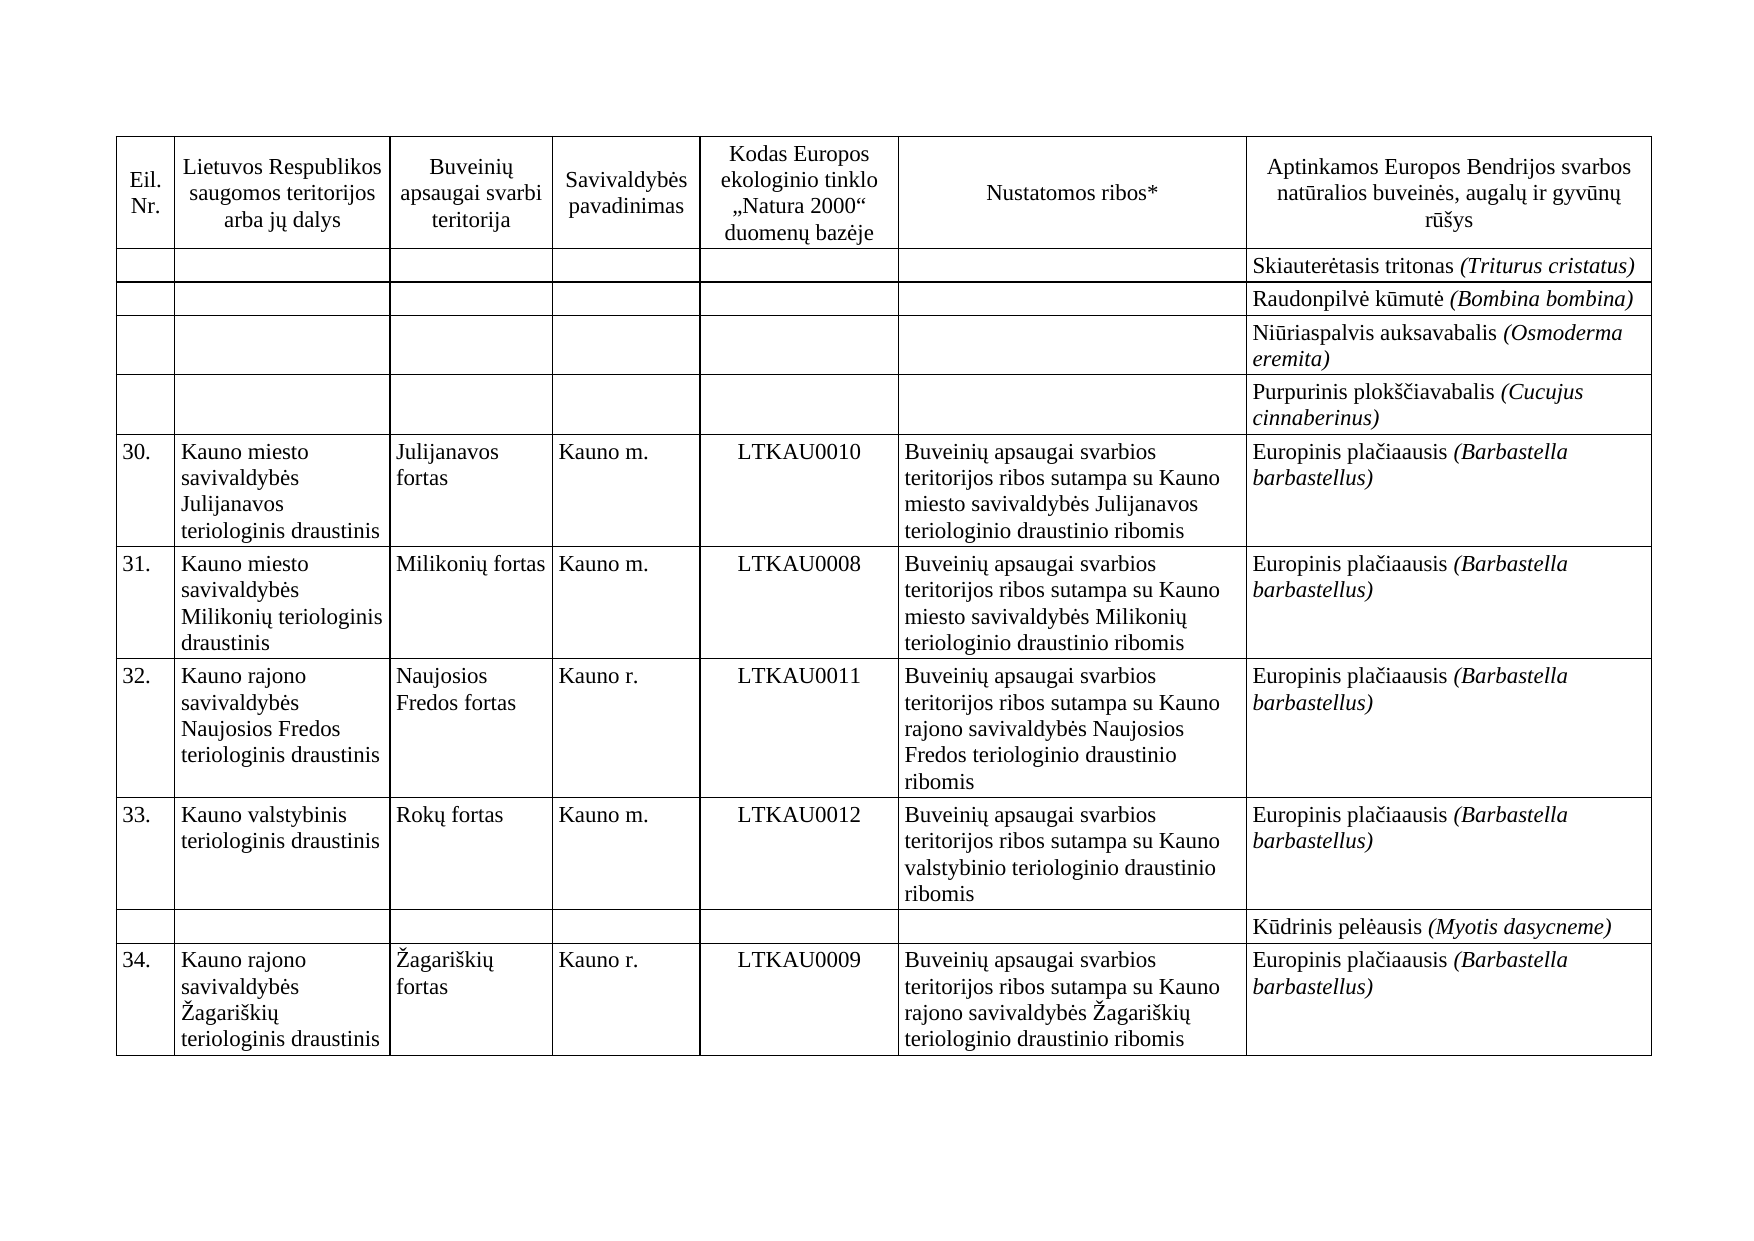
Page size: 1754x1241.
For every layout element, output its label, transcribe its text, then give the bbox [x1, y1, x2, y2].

table_cell [117, 375, 174, 434]
table_cell [175, 910, 389, 942]
table_cell Kauno valstybinis teriologinis draustinis [175, 798, 389, 909]
table_cell [391, 249, 552, 281]
table_cell [117, 910, 174, 942]
table_cell 30. [117, 435, 174, 546]
table_cell 31. [117, 547, 174, 658]
table_cell [899, 249, 1246, 281]
table_cell [117, 316, 174, 374]
table_cell Buveinių apsaugai svarbios teritorijos ribos sutampa su Kauno miesto savivaldybės Milikonių teriologinio draustinio ribomis [899, 547, 1246, 658]
table_cell Naujosios Fredos fortas [391, 659, 552, 797]
table_cell [553, 283, 699, 314]
table_cell [117, 249, 174, 281]
table_cell [553, 249, 699, 281]
table_cell [701, 316, 898, 374]
table_cell Buveinių apsaugai svarbios teritorijos ribos sutampa su Kauno rajono savivaldybės Žagariškių teriologinio draustinio ribomis [899, 944, 1246, 1055]
table_cell [553, 375, 699, 434]
table_cell Europinis plačiaausis (Barbastella barbastellus) [1247, 659, 1651, 797]
table_cell [391, 910, 552, 942]
table_cell Europinis plačiaausis (Barbastella barbastellus) [1247, 944, 1651, 1055]
table_cell [175, 375, 389, 434]
table_header Kodas Europos ekologinio tinklo „Natura 2000“ duomenų bazėje [701, 137, 898, 248]
table_cell [701, 375, 898, 434]
table_cell LTKAU0008 [701, 547, 898, 658]
table_cell [175, 249, 389, 281]
table_cell 33. [117, 798, 174, 909]
table_header Eil. Nr. [117, 137, 174, 248]
table_cell Buveinių apsaugai svarbios teritorijos ribos sutampa su Kauno miesto savivaldybės Julijanavos teriologinio draustinio ribomis [899, 435, 1246, 546]
table_cell Kauno m. [553, 798, 699, 909]
table_cell LTKAU0011 [701, 659, 898, 797]
table_cell Europinis plačiaausis (Barbastella barbastellus) [1247, 435, 1651, 546]
table_cell [899, 316, 1246, 374]
table_cell Skiauterėtasis tritonas (Triturus cristatus) [1247, 249, 1651, 281]
table_cell Žagariškių fortas [391, 944, 552, 1055]
table_cell Kauno m. [553, 547, 699, 658]
table_cell Kauno miesto savivaldybės Milikonių teriologinis draustinis [175, 547, 389, 658]
table_header Nustatomos ribos* [899, 137, 1246, 248]
table_cell Kauno rajono savivaldybės Žagariškių teriologinis draustinis [175, 944, 389, 1055]
table_cell Rokų fortas [391, 798, 552, 909]
table_cell Raudonpilvė kūmutė (Bombina bombina) [1247, 283, 1651, 314]
table_cell Kauno rajono savivaldybės Naujosios Fredos teriologinis draustinis [175, 659, 389, 797]
table_cell [175, 316, 389, 374]
table_cell Buveinių apsaugai svarbios teritorijos ribos sutampa su Kauno valstybinio teriologinio draustinio ribomis [899, 798, 1246, 909]
table_cell [391, 375, 552, 434]
table_cell Kauno m. [553, 435, 699, 546]
table_header Buveinių apsaugai svarbi teritorija [391, 137, 552, 248]
table_cell [701, 910, 898, 942]
table_cell [899, 283, 1246, 314]
table_cell LTKAU0012 [701, 798, 898, 909]
table_cell Niūriaspalvis auksavabalis (Osmoderma eremita) [1247, 316, 1651, 374]
table_cell LTKAU0010 [701, 435, 898, 546]
table_cell 34. [117, 944, 174, 1055]
table_cell Kūdrinis pelėausis (Myotis dasycneme) [1247, 910, 1651, 942]
table_cell [701, 283, 898, 314]
table_cell Europinis plačiaausis (Barbastella barbastellus) [1247, 798, 1651, 909]
table_cell [553, 316, 699, 374]
table_header Aptinkamos Europos Bendrijos svarbos natūralios buveinės, augalų ir gyvūnų rūšys [1247, 137, 1651, 248]
table_cell Kauno r. [553, 944, 699, 1055]
table_cell 32. [117, 659, 174, 797]
table_cell [701, 249, 898, 281]
table_header Lietuvos Respublikos saugomos teritorijos arba jų dalys [175, 137, 389, 248]
table_cell [391, 316, 552, 374]
table_cell [117, 283, 174, 314]
table_cell Purpurinis plokščiavabalis (Cucujus cinnaberinus) [1247, 375, 1651, 434]
table_cell Europinis plačiaausis (Barbastella barbastellus) [1247, 547, 1651, 658]
table_cell [391, 283, 552, 314]
table_cell Julijanavos fortas [391, 435, 552, 546]
table_cell Kauno r. [553, 659, 699, 797]
table_cell [899, 910, 1246, 942]
table_cell [899, 375, 1246, 434]
table_cell [553, 910, 699, 942]
table_header Savivaldybės pavadinimas [553, 137, 699, 248]
table_cell LTKAU0009 [701, 944, 898, 1055]
table_cell Kauno miesto savivaldybės Julijanavos teriologinis draustinis [175, 435, 389, 546]
table_cell [175, 283, 389, 314]
table_cell Milikonių fortas [391, 547, 552, 658]
table_cell Buveinių apsaugai svarbios teritorijos ribos sutampa su Kauno rajono savivaldybės Naujosios Fredos teriologinio draustinio ribomis [899, 659, 1246, 797]
